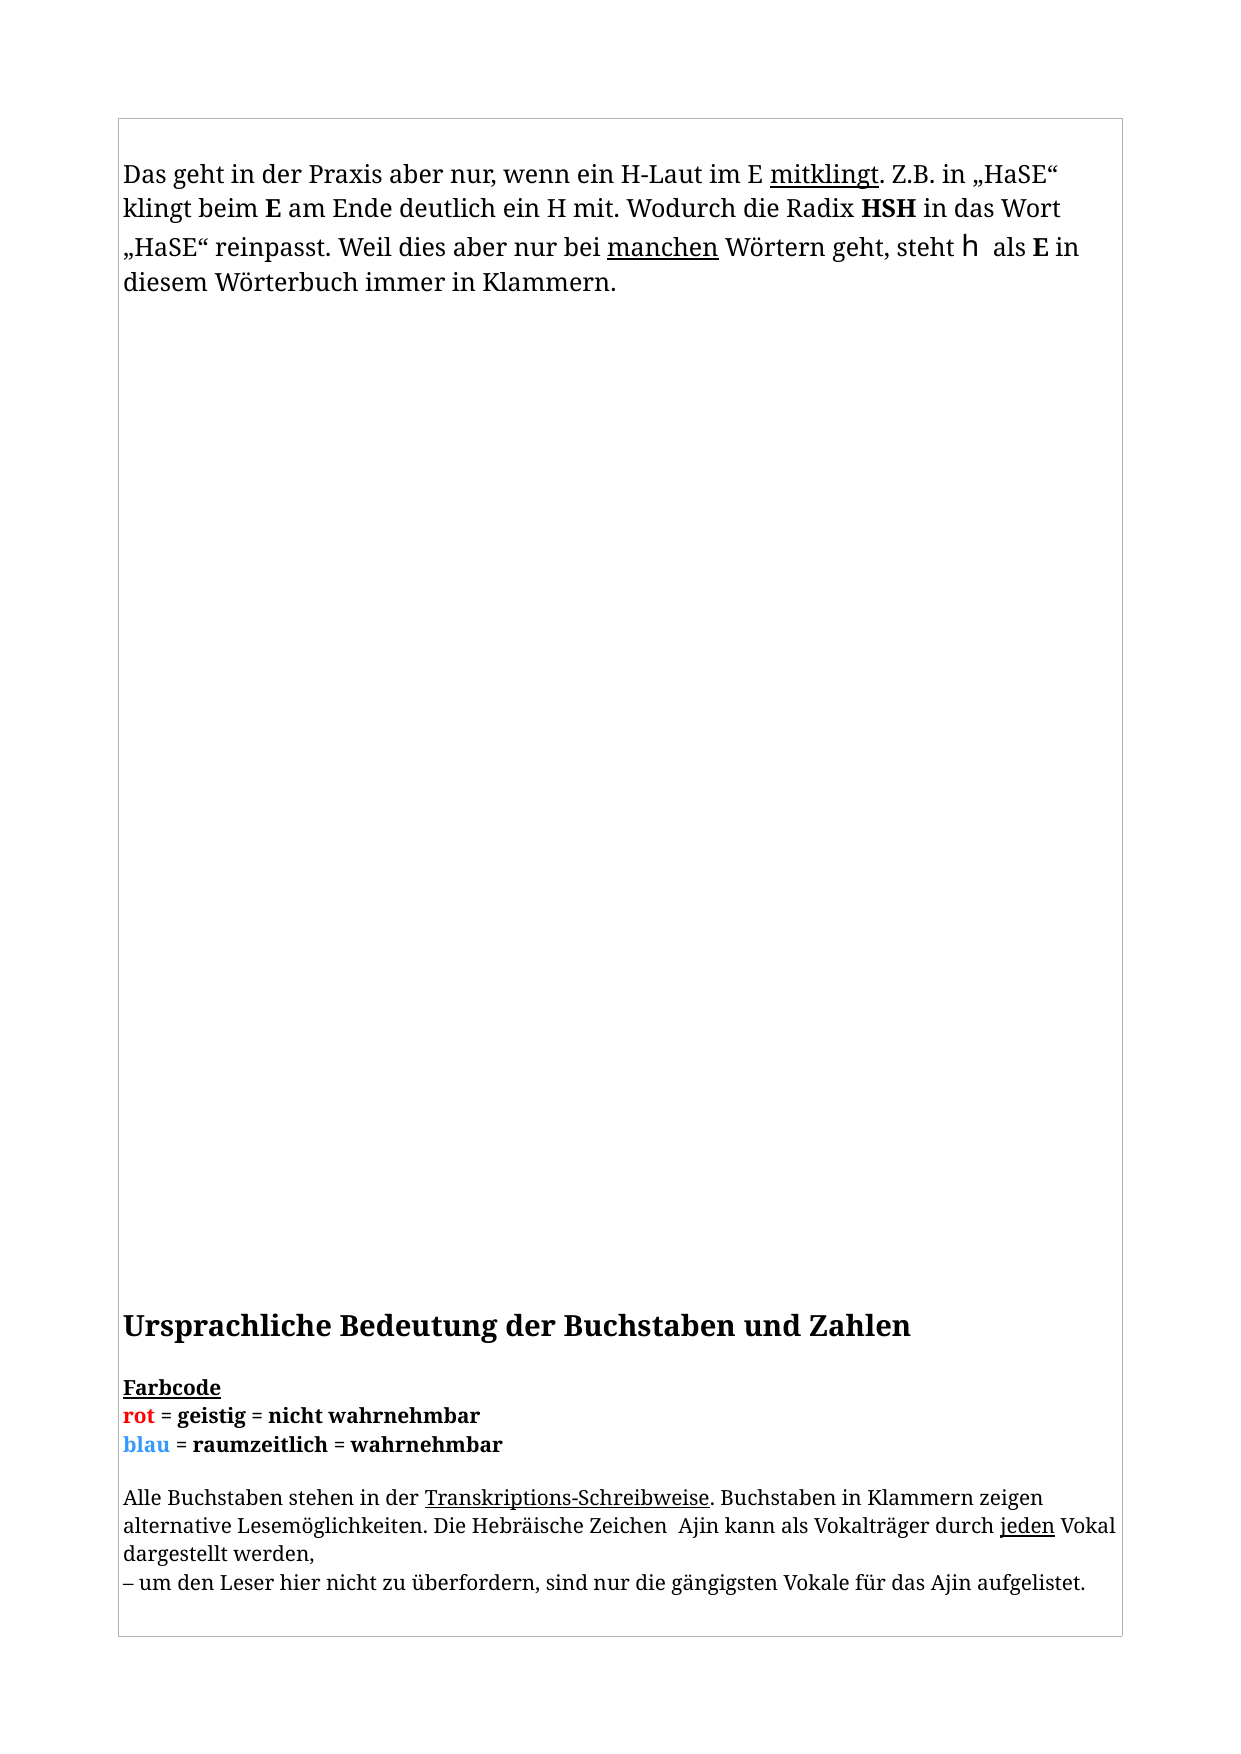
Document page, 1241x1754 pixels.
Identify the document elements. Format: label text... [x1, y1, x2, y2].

text Farbcode [123, 1373, 1117, 1402]
text rot = geistig = nicht wahrnehmbar [123, 1402, 1117, 1430]
text Ursprachliche Bedeutung der Buchstaben und Zahlen [123, 1305, 1117, 1345]
text blau = raumzeitlich = wahrnehmbar [123, 1430, 1117, 1458]
list Das geht in der Praxis aber nur, wenn ein H-Laut im E mitklingt. Z.B. in „HaSE“ klingt beim E am Ende deutlich ein H mit. Wodurch die Radix HSH in das Wort „HaSE“ reinpasst. Weil dies aber nur bei manchen Wörtern geht, steht h als E in diesem Wörterbuch immer in Klammern. [123, 157, 1117, 299]
text – um den Leser hier nicht zu überfordern, sind nur die gängigsten Vokale für das Ajin aufgelistet. [123, 1568, 1117, 1596]
text Alle Buchstaben stehen in der Transkriptions-Schreibweise. Buchstaben in Klammern zeigen alternative Lesemöglichkeiten. Die Hebräische Zeichen Ajin kann als Vokalträger durch jeden Vokal dargestellt werden, [123, 1483, 1117, 1568]
